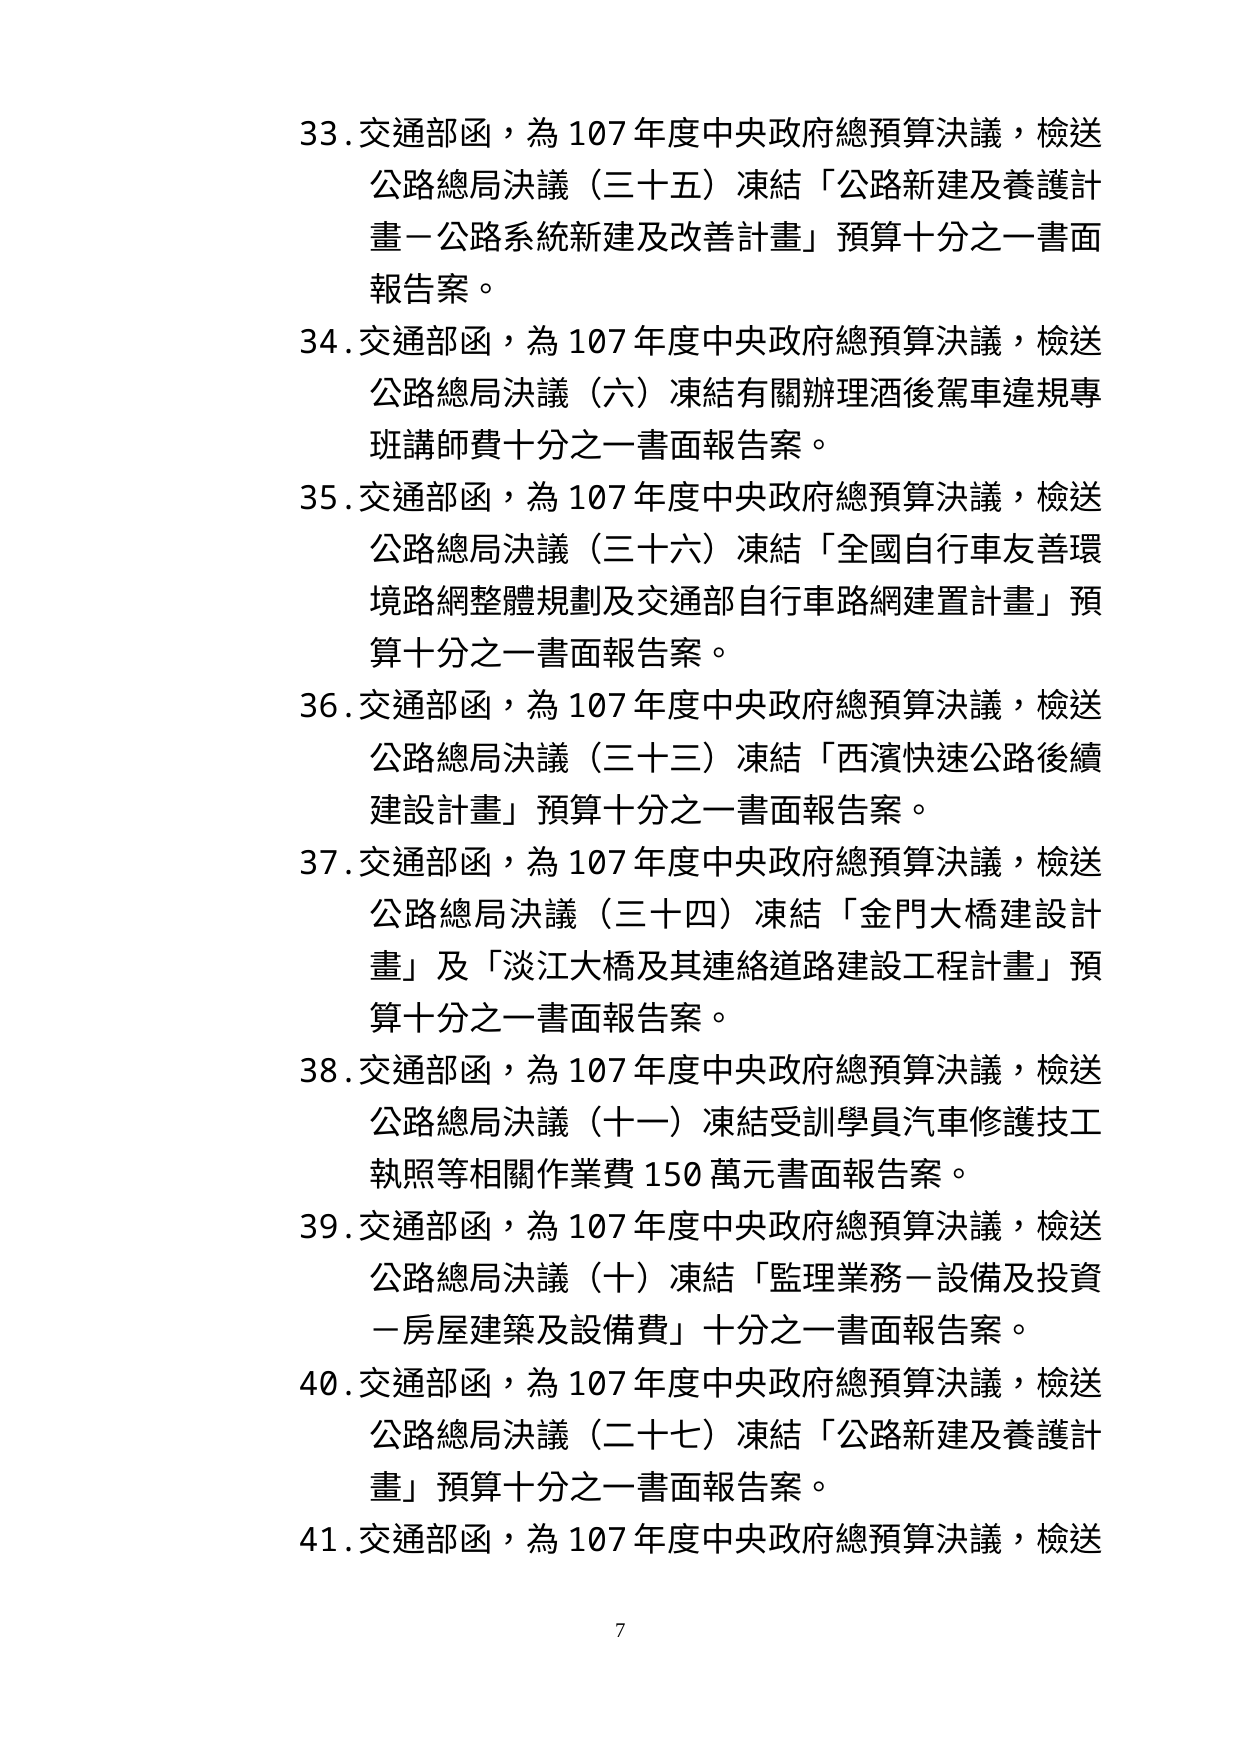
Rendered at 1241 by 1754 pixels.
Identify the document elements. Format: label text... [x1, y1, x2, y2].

list 交通部函，為107年度中央政府總預算決議，檢送公路總局決議（十一）凍結受訓學員汽車修護技工執照等相關作業費150萬元書面報告案。 [298, 1041, 1104, 1197]
list 交通部函，為107年度中央政府總預算決議，檢送公路總局決議（三十六）凍結「全國自行車友善環境路網整體規劃及交通部自行車路網建置計畫」預算十分之一書面報告案。 [298, 468, 1104, 676]
list 交通部函，為107年度中央政府總預算決議，檢送公路總局決議（三十三）凍結「西濱快速公路後續建設計畫」預算十分之一書面報告案。 [298, 676, 1104, 832]
list 交通部函，為107年度中央政府總預算決議，檢送公路總局決議（十）凍結「監理業務－設備及投資－房屋建築及設備費」十分之一書面報告案。 [298, 1197, 1104, 1353]
list 交通部函，為107年度中央政府總預算決議，檢送公路總局決議（二十七）凍結「公路新建及養護計畫」預算十分之一書面報告案。 [298, 1353, 1104, 1509]
list 交通部函，為107年度中央政府總預算決議，檢送 [298, 1509, 1104, 1562]
list 交通部函，為107年度中央政府總預算決議，檢送公路總局決議（三十四）凍結「金門大橋建設計畫」及「淡江大橋及其連絡道路建設工程計畫」預算十分之一書面報告案。 [298, 832, 1104, 1041]
list 交通部函，為107年度中央政府總預算決議，檢送公路總局決議（六）凍結有關辦理酒後駕車違規專班講師費十分之一書面報告案。 [298, 312, 1104, 468]
list 交通部函，為107年度中央政府總預算決議，檢送公路總局決議（三十五）凍結「公路新建及養護計畫－公路系統新建及改善計畫」預算十分之一書面報告案。 [298, 103, 1104, 312]
